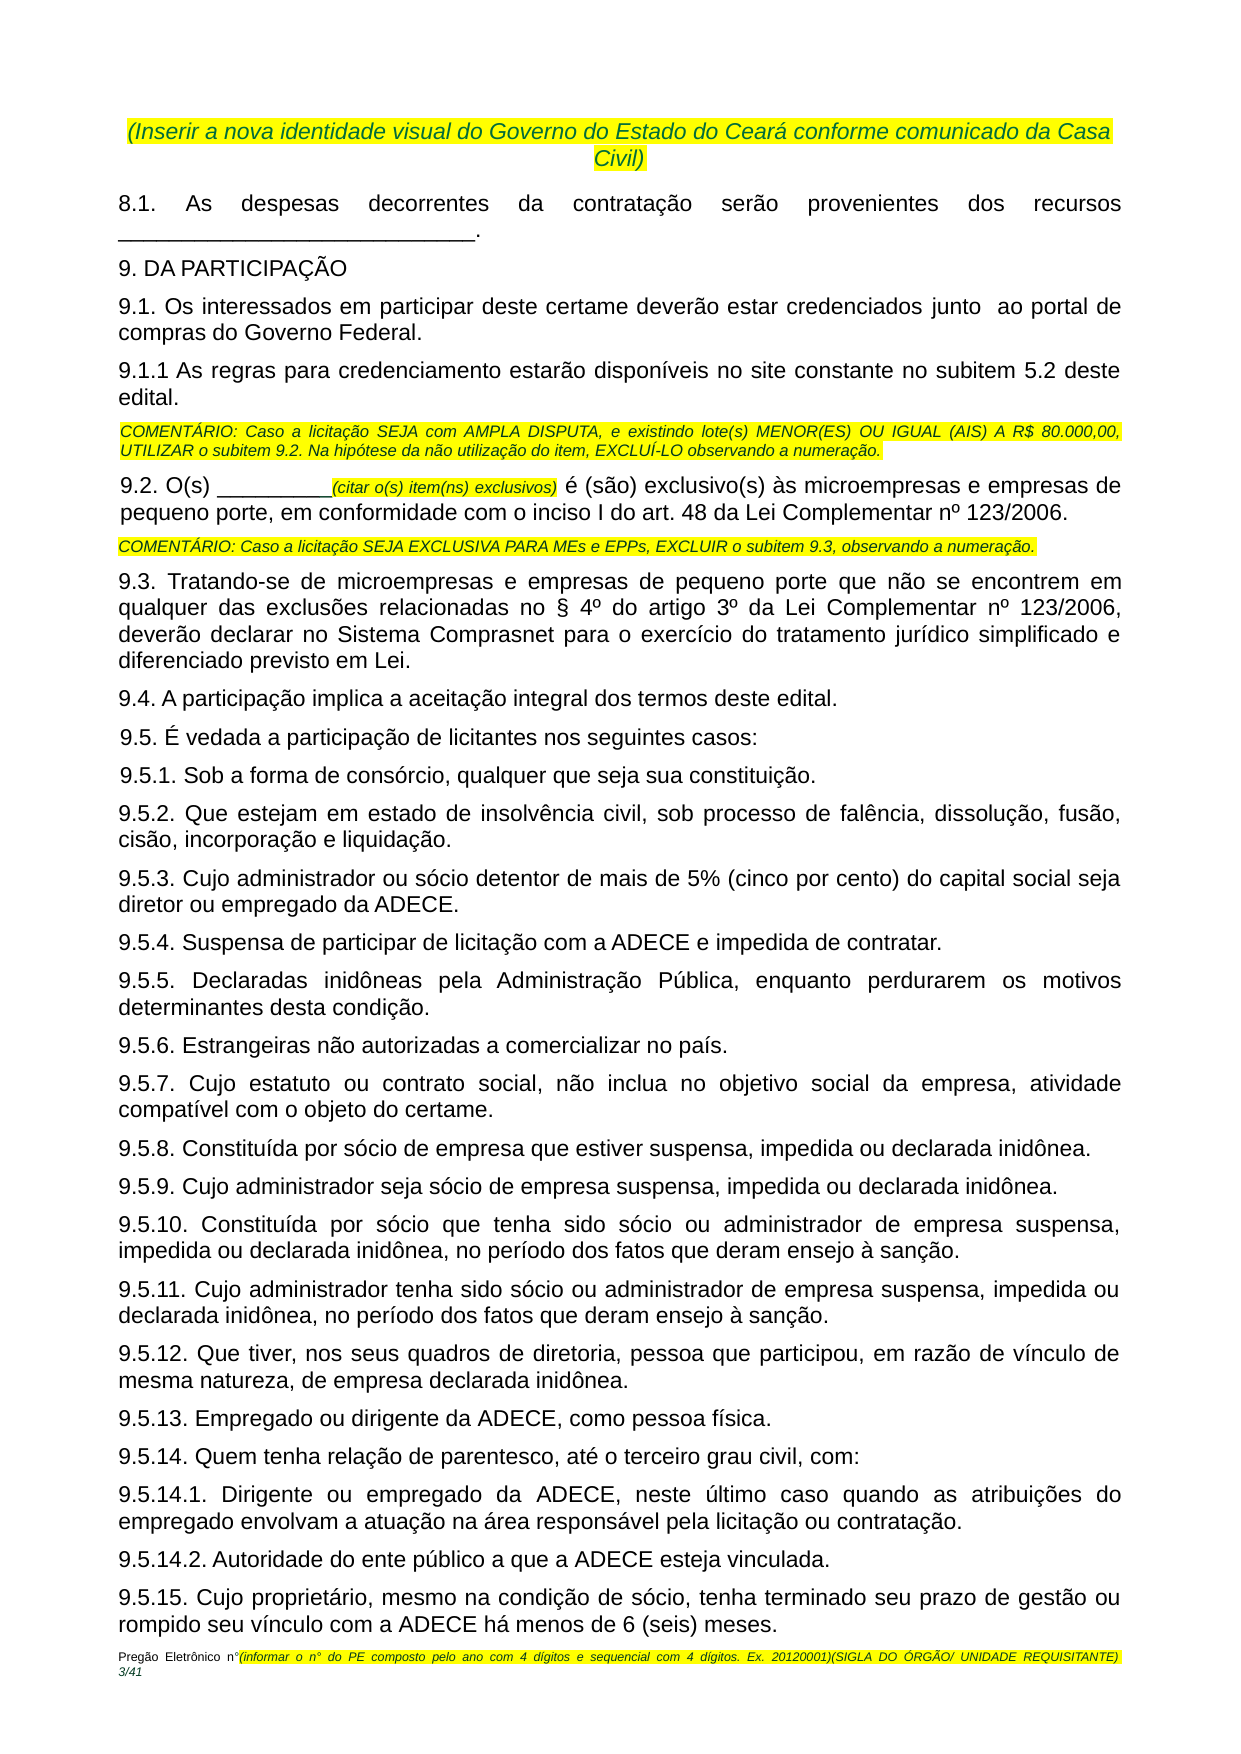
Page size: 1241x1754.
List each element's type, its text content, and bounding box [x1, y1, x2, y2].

text 9.5.10. Constituída por sócio que tenha sido sócio ou administrador de empresa suspensa, impedida ou declarada inidônea, no período dos fatos que deram ensejo à sanção. [118, 1211, 1121, 1264]
text 8.1. As despesas decorrentes da contratação serão provenientes dos recursos ____________________________. [118, 190, 1122, 243]
text COMENTÁRIO: Caso a licitação SEJA com AMPLA DISPUTA, e existindo lote(s) MENOR(ES) OU IGUAL (AIS) A R$ 80.000,00, UTILIZAR o subitem 9.2. Na hipótese da não utilização do item, EXCLUÍ-LO observando a numeração. [120, 422, 1122, 460]
text 9.5.1. Sob a forma de consórcio, qualquer que seja sua constituição. [119, 762, 1122, 788]
text 9.5.12. Que tiver, nos seus quadros de diretoria, pessoa que participou, em razão de vínculo de mesma natureza, de empresa declarada inidônea. [118, 1340, 1121, 1393]
text 9.1.1 As regras para credenciamento estarão disponíveis no site constante no subitem 5.2 deste edital. [118, 357, 1122, 410]
text 9.5.11. Cujo administrador tenha sido sócio ou administrador de empresa suspensa, impedida ou declarada inidônea, no período dos fatos que deram ensejo à sanção. [118, 1276, 1121, 1328]
text 9.5.8. Constituída por sócio de empresa que estiver suspensa, impedida ou declarada inidônea. [118, 1135, 1122, 1161]
text 9.5.7. Cujo estatuto ou contrato social, não inclua no objetivo social da empresa, atividade compatível com o objeto do certame. [118, 1070, 1122, 1123]
text 9.2. O(s) _________(citar o(s) item(ns) exclusivos) é (são) exclusivo(s) às microempresas e empresas de pequeno porte, em conformidade com o inciso I do art. 48 da Lei Complementar nº 123/2006. [120, 472, 1122, 525]
text 9. DA PARTICIPAÇÃO [118, 255, 1122, 281]
text 9.4. A participação implica a aceitação integral dos termos deste edital. [118, 685, 1122, 712]
text 9.5.5. Declaradas inidôneas pela Administração Pública, enquanto perdurarem os motivos determinantes desta condição. [118, 967, 1122, 1020]
text 9.1. Os interessados em participar deste certame deverão estar credenciados junto ao portal de compras do Governo Federal. [118, 293, 1122, 346]
text 9.5.3. Cujo administrador ou sócio detentor de mais de 5% (cinco por cento) do capital social seja diretor ou empregado da ADECE. [118, 864, 1121, 917]
text 9.5.4. Suspensa de participar de licitação com a ADECE e impedida de contratar. [118, 929, 1122, 955]
text 9.5.14. Quem tenha relação de parentesco, até o terceiro grau civil, com: [118, 1443, 1122, 1469]
text 9.5.9. Cujo administrador seja sócio de empresa suspensa, impedida ou declarada inidônea. [118, 1173, 1121, 1199]
text COMENTÁRIO: Caso a licitação SEJA EXCLUSIVA PARA MEs e EPPs, EXCLUIR o subitem 9.3, observando a numeração. [118, 537, 1122, 556]
text 9.5.6. Estrangeiras não autorizadas a comercializar no país. [118, 1032, 1122, 1058]
text 9.5.15. Cujo proprietário, mesmo na condição de sócio, tenha terminado seu prazo de gestão ou rompido seu vínculo com a ADECE há menos de 6 (seis) meses. [118, 1584, 1122, 1637]
text 9.5.14.1. Dirigente ou empregado da ADECE, neste último caso quando as atribuições do empregado envolvam a atuação na área responsável pela licitação ou contratação. [118, 1481, 1122, 1534]
text 9.5.2. Que estejam em estado de insolvência civil, sob processo de falência, dissolução, fusão, cisão, incorporação e liquidação. [118, 800, 1122, 853]
text 9.5.13. Empregado ou dirigente da ADECE, como pessoa física. [118, 1405, 1121, 1431]
text 9.3. Tratando-se de microempresas e empresas de pequeno porte que não se encontrem em qualquer das exclusões relacionadas no § 4º do artigo 3º da Lei Complementar nº 123/2006, deverão declarar no Sistema Comprasnet para o exercício do tratamento jurídico simplificado e diferenciado previsto em Lei. [118, 568, 1122, 673]
text 9.5.14.2. Autoridade do ente público a que a ADECE esteja vinculada. [118, 1546, 1122, 1572]
text 9.5. É vedada a participação de licitantes nos seguintes casos: [119, 723, 1122, 750]
